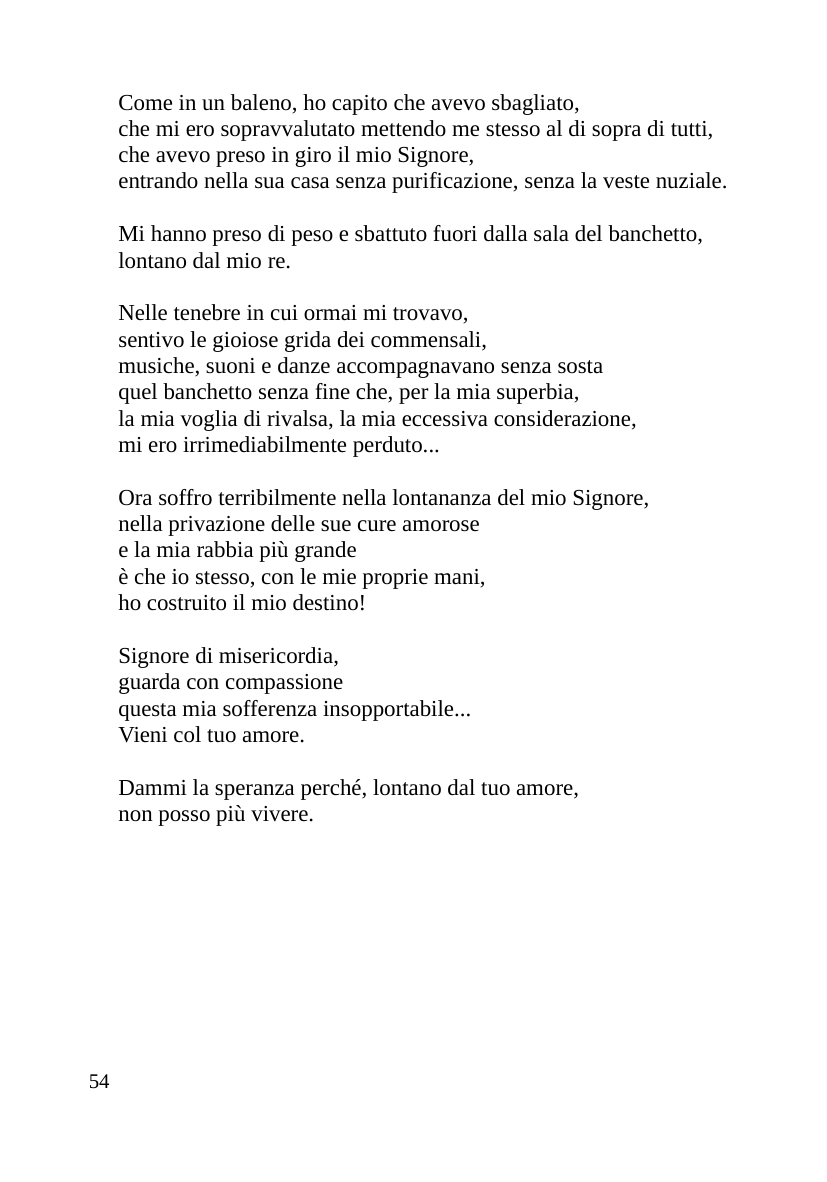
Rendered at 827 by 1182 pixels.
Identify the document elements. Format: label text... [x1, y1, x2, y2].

text questa mia sofferenza insopportabile... [88, 695, 738, 721]
text Nelle tenebre in cui ormai mi trovavo, [88, 299, 738, 326]
text sentivo le gioiose grida dei commensali, [88, 326, 738, 352]
text Ora soffro terribilmente nella lontananza del mio Signore, [88, 484, 738, 510]
text lontano dal mio re. [88, 247, 738, 273]
text entrando nella sua casa senza purificazione, senza la veste nuziale. [88, 168, 738, 194]
text è che io stesso, con le mie proprie mani, [88, 563, 738, 589]
text mi ero irrimediabilmente perduto... [88, 431, 738, 457]
text Vieni col tuo amore. [88, 721, 738, 747]
text Mi hanno preso di peso e sbattuto fuori dalla sala del banchetto, [88, 220, 738, 247]
text e la mia rabbia più grande [88, 537, 738, 563]
text la mia voglia di rivalsa, la mia eccessiva considerazione, [88, 405, 738, 431]
text Come in un baleno, ho capito che avevo sbagliato, [88, 88, 738, 115]
text Signore di misericordia, [88, 642, 738, 668]
text che avevo preso in giro il mio Signore, [88, 141, 738, 168]
text quel banchetto senza fine che, per la mia superbia, [88, 378, 738, 405]
text Dammi la speranza perché, lontano dal tuo amore, [88, 774, 738, 800]
text non posso più vivere. [88, 800, 738, 826]
text guarda con compassione [88, 668, 738, 695]
text ho costruito il mio destino! [88, 589, 738, 616]
text musiche, suoni e danze accompagnavano senza sosta [88, 352, 738, 378]
text nella privazione delle sue cure amorose [88, 510, 738, 537]
text che mi ero sopravvalutato mettendo me stesso al di sopra di tutti, [88, 115, 738, 141]
